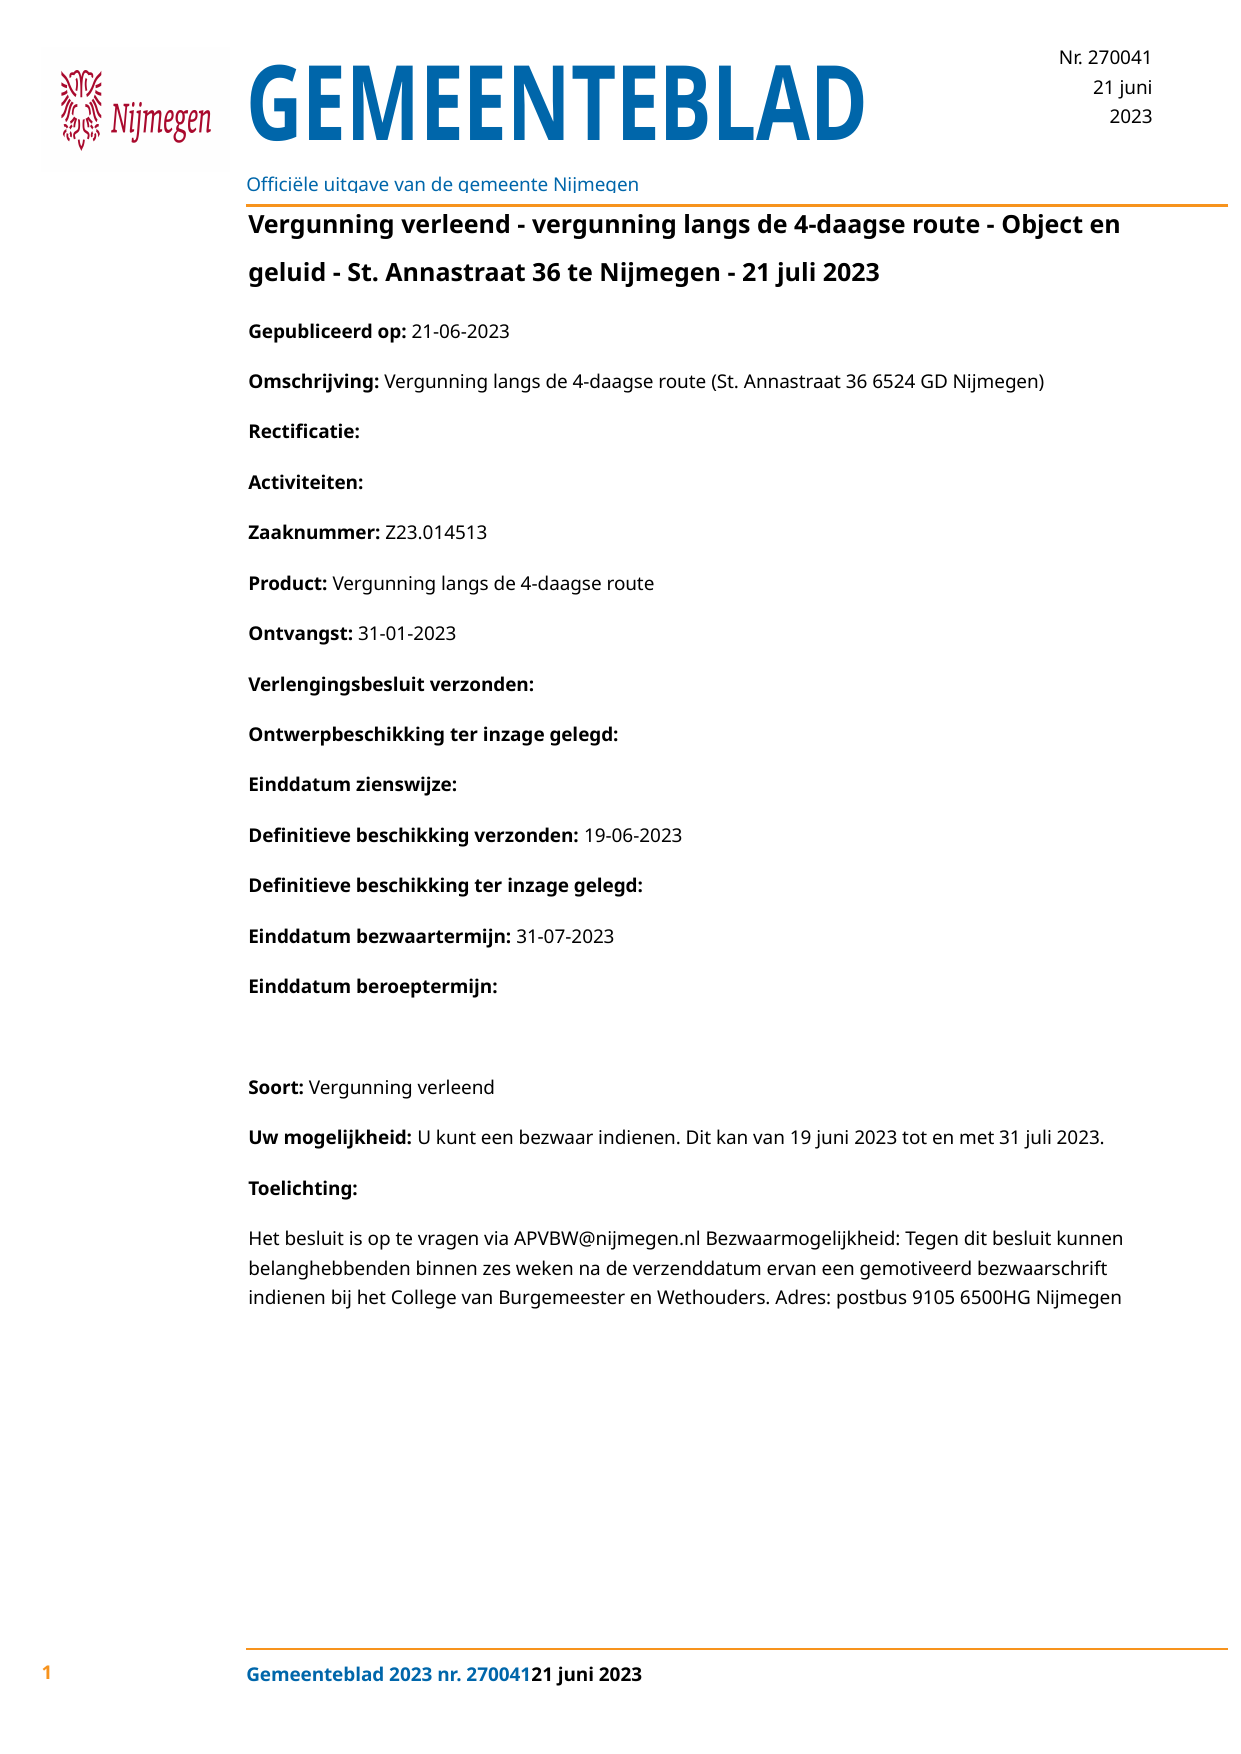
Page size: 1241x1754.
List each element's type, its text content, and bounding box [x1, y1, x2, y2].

text Zaaknummer: Z23.014513 [248, 519, 1152, 545]
text Activiteiten: [248, 469, 1152, 495]
picture [41, 47, 231, 172]
text Soort: Vergunning verleend [248, 1074, 1152, 1100]
text Uw mogelijkheid: U kunt een bezwaar indienen. Dit kan van 19 juni 2023 tot en met 31 juli 2023. [248, 1124, 1152, 1150]
text Het besluit is op te vragen via APVBW@nijmegen.nl Bezwaarmogelijkheid: Tegen dit besluit kunnen belanghebbenden binnen zes weken na de verzenddatum ervan een gemotiveerd bezwaarschrift indienen bij het College van Burgemeester en Wethouders. Adres: postbus 9105 6500HG Nijmegen [248, 1225, 1152, 1310]
text Product: Vergunning langs de 4-daagse route [248, 570, 1152, 596]
text Einddatum zienswijze: [248, 772, 1152, 797]
text Definitieve beschikking ter inzage gelegd: [248, 872, 1152, 898]
text Einddatum beroeptermijn: [248, 973, 1152, 999]
text Ontwerpbeschikking ter inzage gelegd: [248, 721, 1152, 747]
text Ontvangst: 31-01-2023 [248, 620, 1152, 646]
text Definitieve beschikking verzonden: 19-06-2023 [248, 822, 1152, 848]
text Gepubliceerd op: 21-06-2023 [248, 318, 1152, 344]
text Rectificatie: [248, 419, 1152, 444]
text Toelichting: [248, 1175, 1152, 1201]
text Vergunning verleend - vergunning langs de 4-daagse route - Object en geluid - St. Annastraat 36 te Nijmegen - 21 juli 2023 [248, 207, 1152, 288]
text Verlengingsbesluit verzonden: [248, 671, 1152, 697]
text Einddatum bezwaartermijn: 31-07-2023 [248, 923, 1152, 949]
text Omschrijving: Vergunning langs de 4-daagse route (St. Annastraat 36 6524 GD Nijmegen) [248, 368, 1152, 394]
